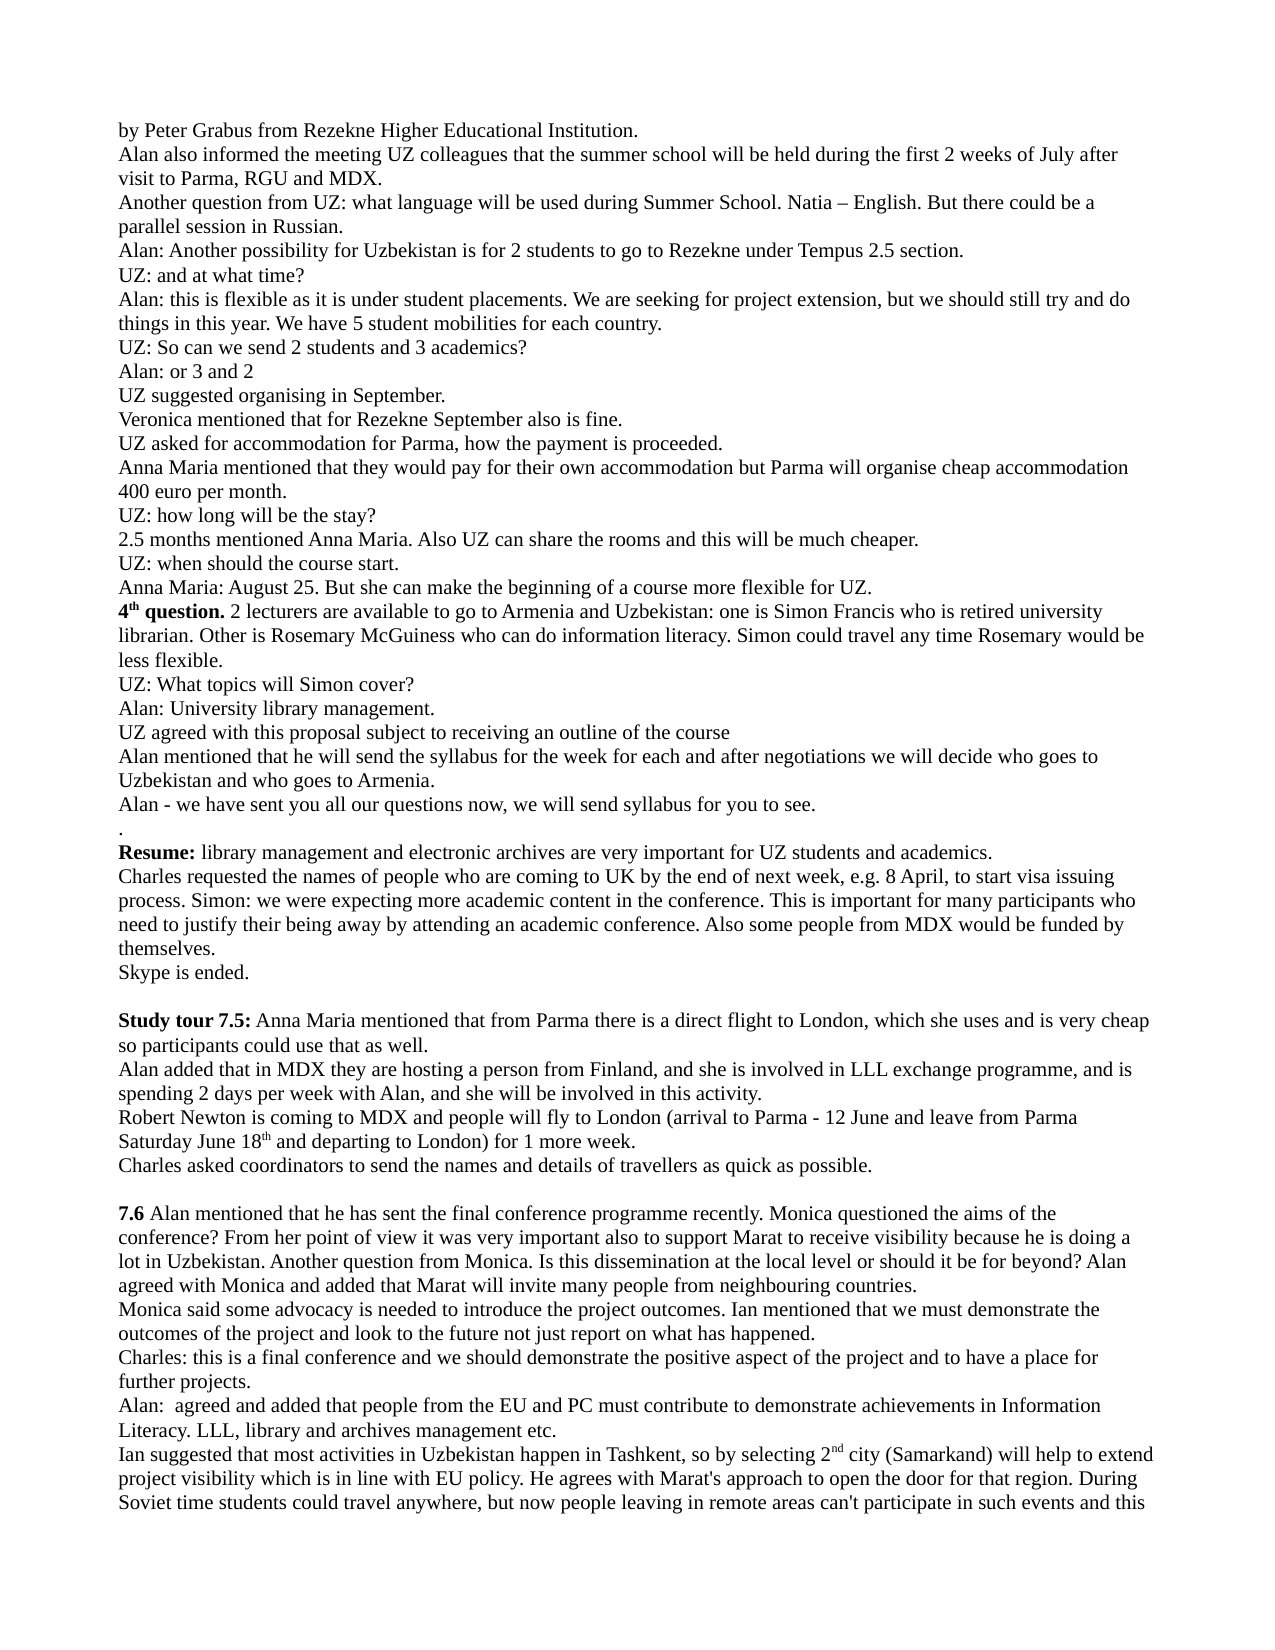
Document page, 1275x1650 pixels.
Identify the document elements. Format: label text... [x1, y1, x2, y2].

text . [118, 816, 1157, 840]
text Alan mentioned that he will send the syllabus for the week for each and after negotiations we will decide who goes to Uzbekistan and who goes to Armenia. [118, 744, 1157, 792]
text Resume: library management and electronic archives are very important for UZ students and academics. [118, 840, 1157, 864]
text Alan: or 3 and 2 [118, 359, 1157, 383]
text Alan added that in MDX they are hosting a person from Finland, and she is involved in LLL exchange programme, and is spending 2 days per week with Alan, and she will be involved in this activity. [118, 1057, 1157, 1105]
text Alan also informed the meeting UZ colleagues that the summer school will be held during the first 2 weeks of July after visit to Parma, RGU and MDX. [118, 142, 1157, 190]
text Charles requested the names of people who are coming to UK by the end of next week, e.g. 8 April, to start visa issuing process. Simon: we were expecting more academic content in the conference. This is important for many participants who need to justify their being away by attending an academic conference. Also some people from MDX would be funded by themselves. [118, 864, 1157, 960]
text 2.5 months mentioned Anna Maria. Also UZ can share the rooms and this will be much cheaper. [118, 527, 1157, 551]
text 7.6 Alan mentioned that he has sent the final conference programme recently. Monica questioned the aims of the conference? From her point of view it was very important also to support Marat to receive visibility because he is doing a lot in Uzbekistan. Another question from Monica. Is this dissemination at the local level or should it be for beyond? Alan agreed with Monica and added that Marat will invite many people from neighbouring countries. [118, 1201, 1157, 1297]
text Anna Maria mentioned that they would pay for their own accommodation but Parma will organise cheap accommodation 400 euro per month. [118, 455, 1157, 503]
text UZ: What topics will Simon cover? [118, 672, 1157, 696]
text Another question from UZ: what language will be used during Summer School. Natia – English. But there could be a parallel session in Russian. [118, 190, 1157, 238]
text Robert Newton is coming to MDX and people will fly to London (arrival to Parma - 12 June and leave from Parma Saturday June 18th and departing to London) for 1 more week. [118, 1105, 1157, 1153]
text UZ: So can we send 2 students and 3 academics? [118, 335, 1157, 359]
text Alan: this is flexible as it is under student placements. We are seeking for project extension, but we should still try and do things in this year. We have 5 student mobilities for each country. [118, 287, 1157, 335]
text Ian suggested that most activities in Uzbekistan happen in Tashkent, so by selecting 2nd city (Samarkand) will help to extend project visibility which is in line with EU policy. He agrees with Marat's approach to open the door for that region. During Soviet time students could travel anywhere, but now people leaving in remote areas can't participate in such events and this [118, 1442, 1157, 1514]
text Alan: agreed and added that people from the EU and PC must contribute to demonstrate achievements in Information Literacy. LLL, library and archives management etc. [118, 1393, 1157, 1442]
text UZ suggested organising in September. [118, 383, 1157, 407]
text UZ: when should the course start. [118, 551, 1157, 575]
text Alan: University library management. [118, 696, 1157, 720]
text Monica said some advocacy is needed to introduce the project outcomes. Ian mentioned that we must demonstrate the outcomes of the project and look to the future not just report on what has happened. [118, 1297, 1157, 1345]
text Charles asked coordinators to send the names and details of travellers as quick as possible. [118, 1153, 1157, 1177]
text Veronica mentioned that for Rezekne September also is fine. [118, 407, 1157, 431]
text Study tour 7.5: Anna Maria mentioned that from Parma there is a direct flight to London, which she uses and is very cheap so participants could use that as well. [118, 1008, 1157, 1057]
text UZ asked for accommodation for Parma, how the payment is proceeded. [118, 431, 1157, 455]
text Anna Maria: August 25. But she can make the beginning of a course more flexible for UZ. [118, 575, 1157, 599]
text Charles: this is a final conference and we should demonstrate the positive aspect of the project and to have a place for further projects. [118, 1345, 1157, 1393]
text UZ: how long will be the stay? [118, 503, 1157, 527]
text by Peter Grabus from Rezekne Higher Educational Institution. [118, 118, 1157, 142]
text Alan - we have sent you all our questions now, we will send syllabus for you to see. [118, 792, 1157, 816]
text UZ agreed with this proposal subject to receiving an outline of the course [118, 720, 1157, 744]
text 4th question. 2 lecturers are available to go to Armenia and Uzbekistan: one is Simon Francis who is retired university librarian. Other is Rosemary McGuiness who can do information literacy. Simon could travel any time Rosemary would be less flexible. [118, 599, 1157, 672]
text Skype is ended. [118, 960, 1157, 984]
text UZ: and at what time? [118, 262, 1157, 287]
text Alan: Another possibility for Uzbekistan is for 2 students to go to Rezekne under Tempus 2.5 section. [118, 238, 1157, 262]
